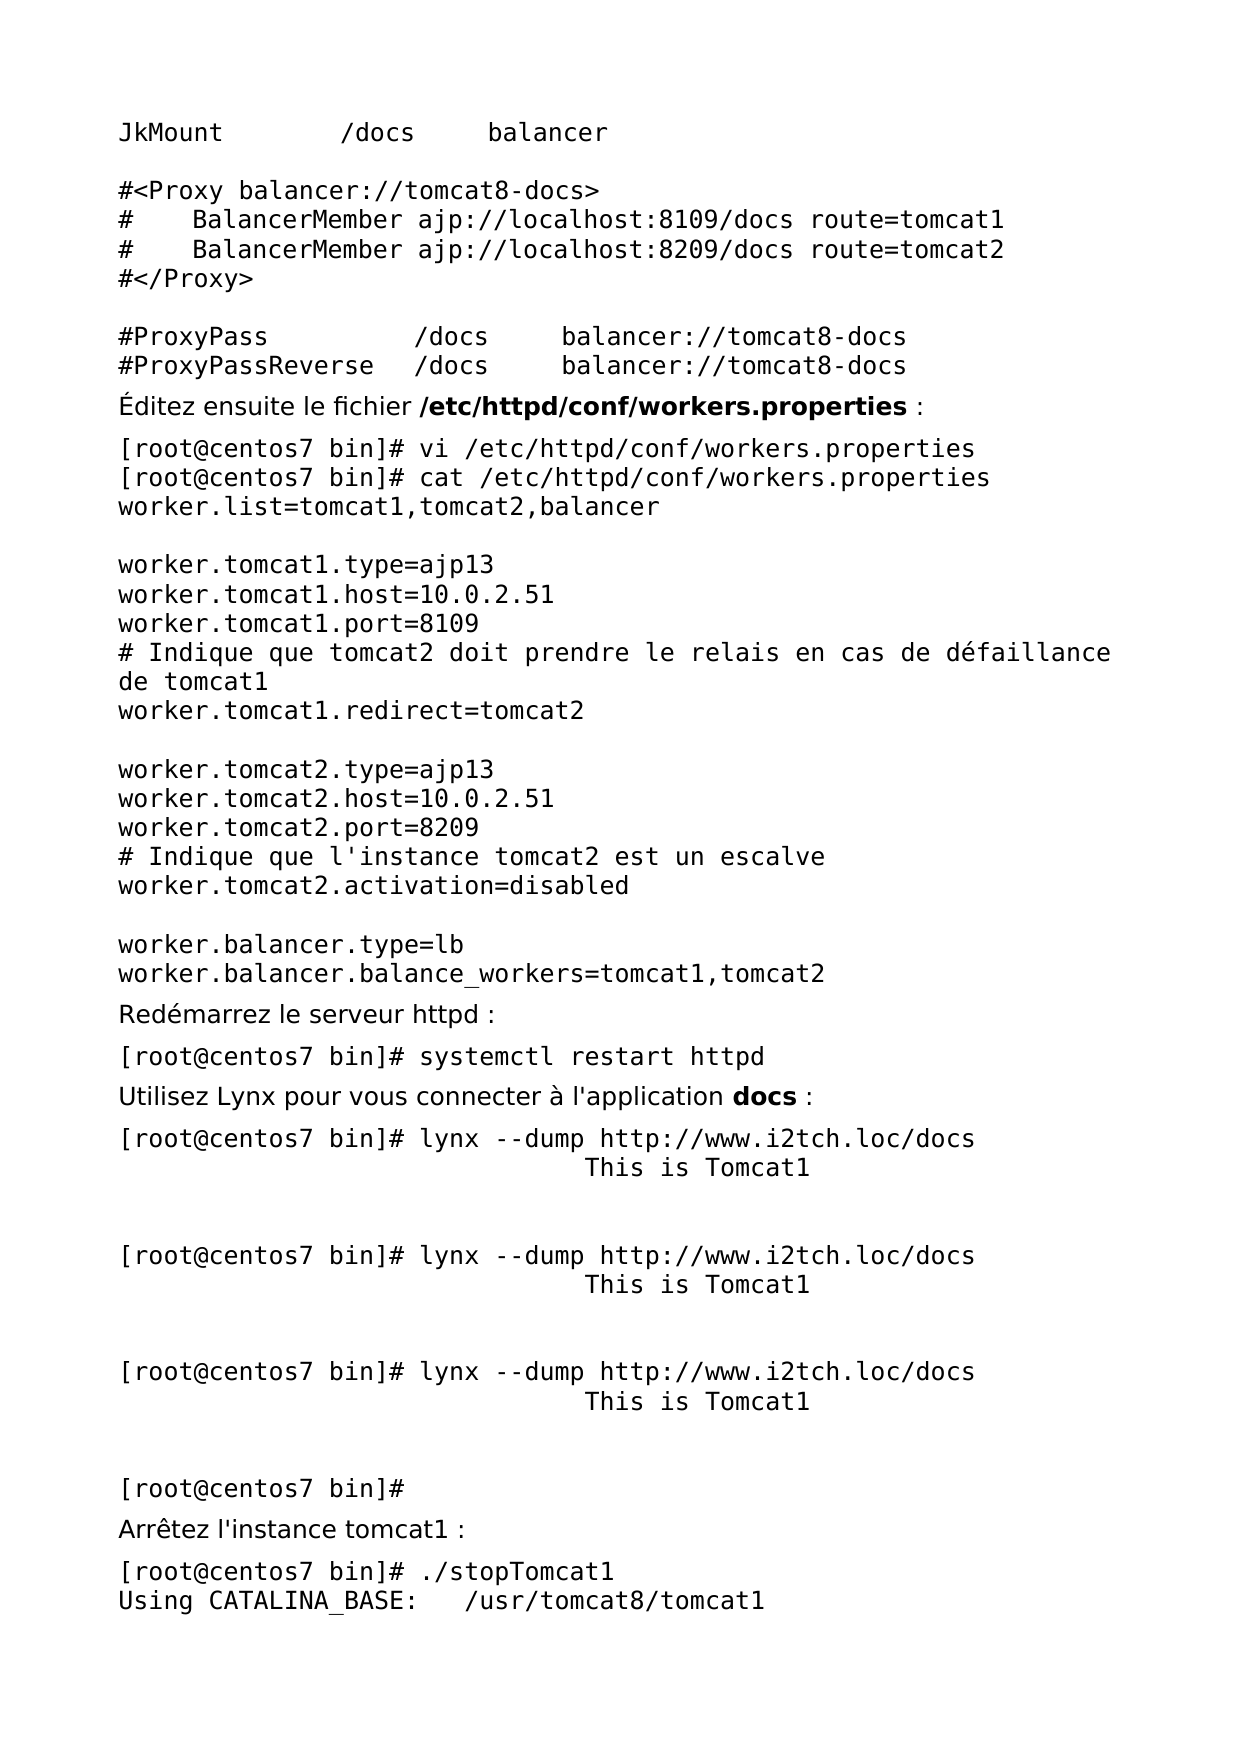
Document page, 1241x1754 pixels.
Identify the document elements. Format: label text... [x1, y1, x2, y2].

text Redémarrez le serveur httpd : [118, 1000, 1122, 1029]
text [root@centos7 bin]# vi /etc/httpd/conf/workers.properties [root@centos7 bin]# cat /etc/httpd/conf/workers.properties worker.list=tomcat1,tomcat2,balancer worker.tomcat1.type=ajp13 worker.tomcat1.host=10.0.2.51 worker.tomcat1.port=8109 # Indique que tomcat2 doit prendre le relais en cas de défaillance de tomcat1 worker.tomcat1.redirect=tomcat2 worker.tomcat2.type=ajp13 worker.tomcat2.host=10.0.2.51 worker.tomcat2.port=8209 # Indique que l'instance tomcat2 est un escalve worker.tomcat2.activation=disabled worker.balancer.type=lb worker.balancer.balance_workers=tomcat1,tomcat2 [118, 434, 1122, 988]
text Utilisez Lynx pour vous connecter à l'application docs : [118, 1083, 1122, 1112]
text JkMount /docs balancer #<Proxy balancer://tomcat8-docs> # BalancerMember ajp://localhost:8109/docs route=tomcat1 # BalancerMember ajp://localhost:8209/docs route=tomcat2 #</Proxy> #ProxyPass /docs balancer://tomcat8-docs #ProxyPassReverse /docs balancer://tomcat8-docs [118, 118, 1122, 381]
text [root@centos7 bin]# lynx --dump http://www.i2tch.loc/docs This is Tomcat1 [root@centos7 bin]# lynx --dump http://www.i2tch.loc/docs This is Tomcat1 [root@centos7 bin]# lynx --dump http://www.i2tch.loc/docs This is Tomcat1 [root@centos7 bin]# [118, 1124, 1122, 1503]
text Arrêtez l'instance tomcat1 : [118, 1515, 1122, 1544]
text [root@centos7 bin]# ./stopTomcat1 Using CATALINA_BASE: /usr/tomcat8/tomcat1 [118, 1557, 1122, 1615]
text Éditez ensuite le fichier /etc/httpd/conf/workers.properties : [118, 392, 1122, 422]
text [root@centos7 bin]# systemctl restart httpd [118, 1042, 1122, 1071]
